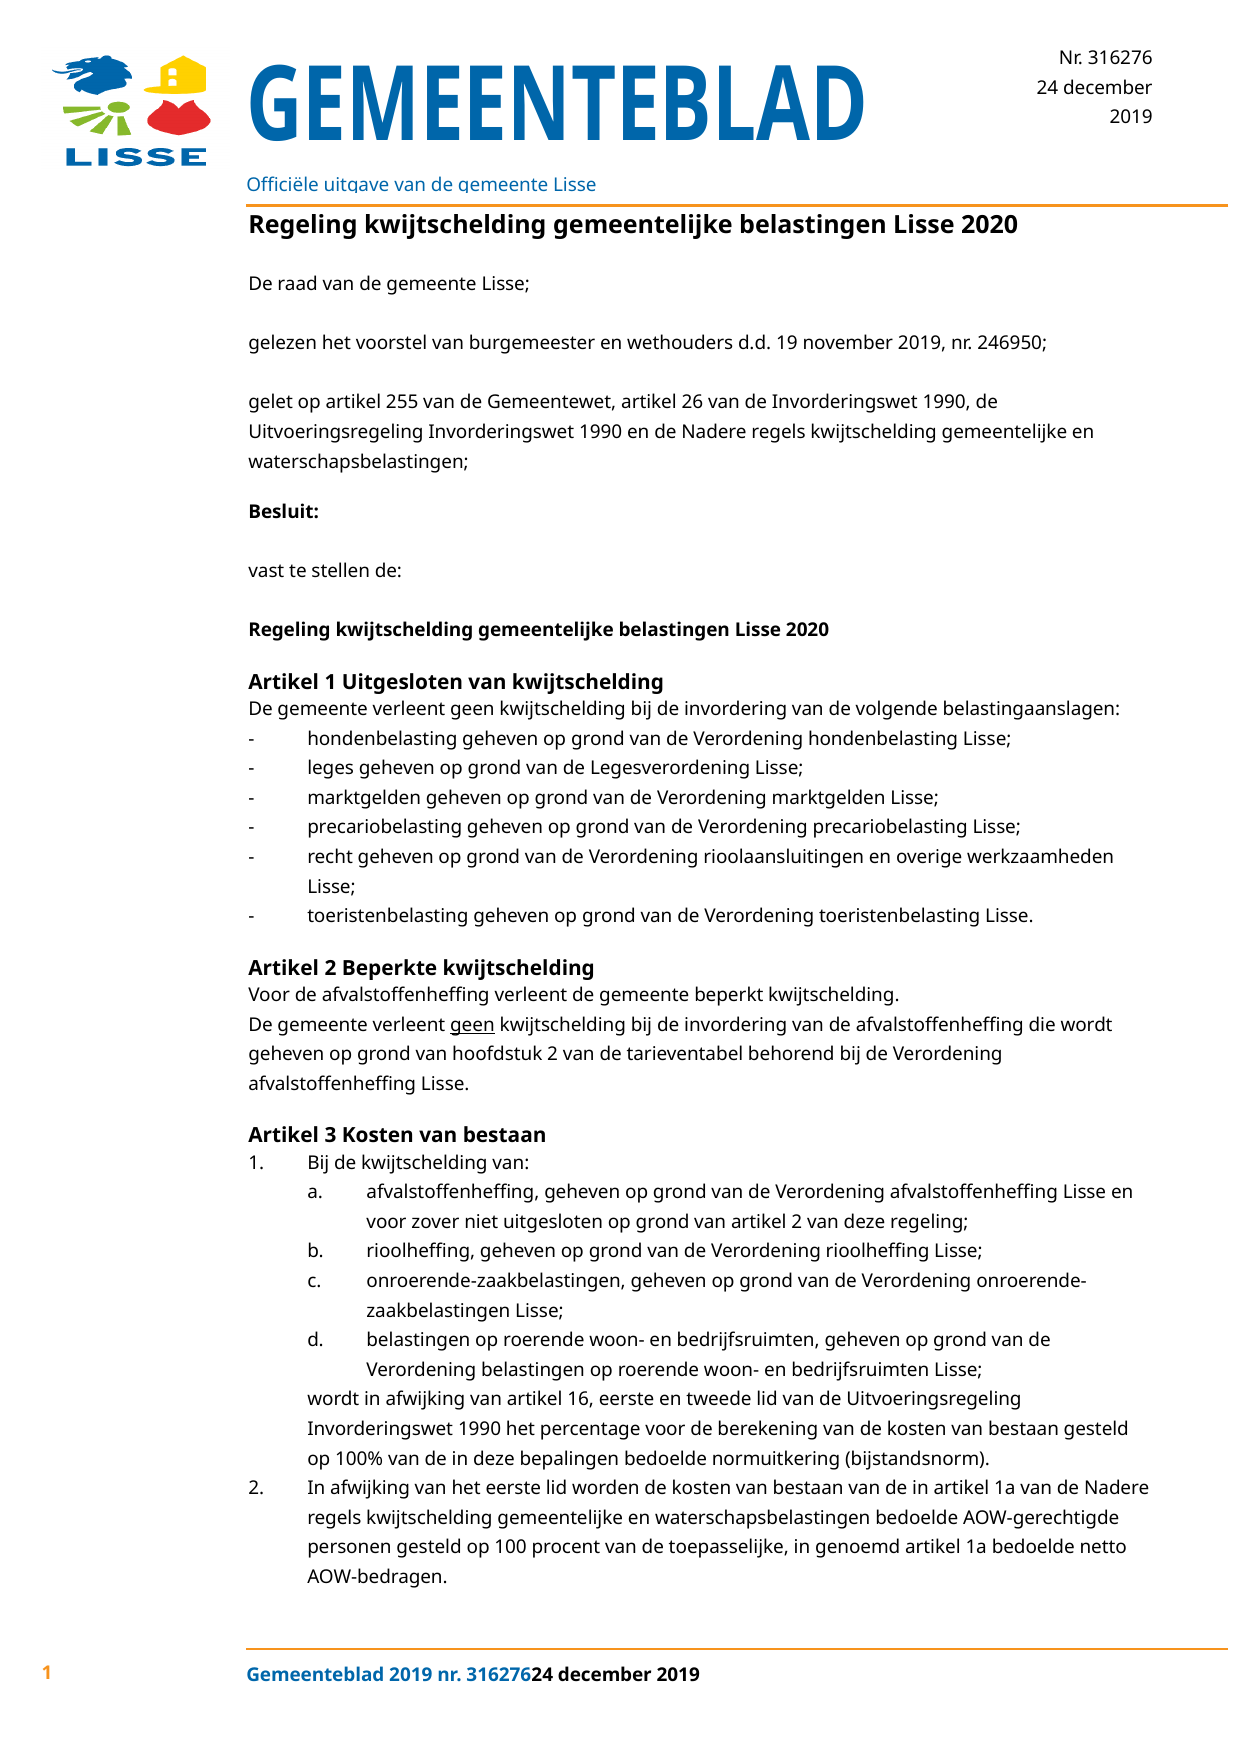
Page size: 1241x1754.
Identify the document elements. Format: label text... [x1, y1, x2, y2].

list Bij de kwijtschelding van: [248, 1149, 1152, 1174]
list leges geheven op grond van de Legesverordening Lisse; [248, 754, 1152, 780]
list In afwijking van het eerste lid worden de kosten van bestaan van de in artikel 1a van de Nadere regels kwijtschelding gemeentelijke en waterschapsbelastingen bedoelde AOW-gerechtigde personen gesteld op 100 procent van de toepasselijke, in genoemd artikel 1a bedoelde netto AOW-bedragen. [248, 1474, 1152, 1589]
text De gemeente verleent geen kwijtschelding bij de invordering van de volgende belastingaanslagen: [248, 695, 1152, 721]
list belastingen op roerende woon- en bedrijfsruimten, geheven op grond van de Verordening belastingen op roerende woon- en bedrijfsruimten Lisse; [307, 1326, 1152, 1382]
list wordt in afwijking van artikel 16, eerste en tweede lid van de Uitvoeringsregeling Invorderingswet 1990 het percentage voor de berekening van de kosten van bestaan gesteld op 100% van de in deze bepalingen bedoelde normuitkering (bijstandsnorm). [248, 1386, 1152, 1470]
text Regeling kwijtschelding gemeentelijke belastingen Lisse 2020 [248, 616, 1152, 642]
text Artikel 2 Beperkte kwijtschelding [248, 953, 1152, 981]
text Regeling kwijtschelding gemeentelijke belastingen Lisse 2020 [248, 207, 1152, 241]
list afvalstoffenheffing, geheven op grond van de Verordening afvalstoffenheffing Lisse en voor zover niet uitgesloten op grond van artikel 2 van deze regeling; [307, 1178, 1152, 1234]
text vast te stellen de: [248, 557, 1152, 583]
list rioolheffing, geheven op grond van de Verordening rioolheffing Lisse; [307, 1238, 1152, 1263]
text Besluit: [248, 498, 1152, 524]
list onroerende-zaakbelastingen, geheven op grond van de Verordening onroerende-zaakbelastingen Lisse; [307, 1267, 1152, 1322]
text Artikel 1 Uitgesloten van kwijtschelding [248, 667, 1152, 695]
list recht geheven op grond van de Verordening rioolaansluitingen en overige werkzaamheden Lisse; [248, 843, 1152, 898]
list hondenbelasting geheven op grond van de Verordening hondenbelasting Lisse; [248, 725, 1152, 751]
text De raad van de gemeente Lisse; [248, 270, 1152, 296]
list toeristenbelasting geheven op grond van de Verordening toeristenbelasting Lisse. [248, 902, 1152, 928]
text gelezen het voorstel van burgemeester en wethouders d.d. 19 november 2019, nr. 246950; [248, 329, 1152, 355]
list marktgelden geheven op grond van de Verordening marktgelden Lisse; [248, 784, 1152, 810]
text Artikel 3 Kosten van bestaan [248, 1120, 1152, 1149]
list precariobelasting geheven op grond van de Verordening precariobelasting Lisse; [248, 814, 1152, 839]
text gelet op artikel 255 van de Gemeentewet, artikel 26 van de Invorderingswet 1990, de Uitvoeringsregeling Invorderingswet 1990 en de Nadere regels kwijtschelding gemeentelijke en waterschapsbelastingen; [248, 389, 1152, 473]
text De gemeente verleent geen kwijtschelding bij de invordering van de afvalstoffenheffing die wordt geheven op grond van hoofdstuk 2 van de tarieventabel behorend bij de Verordening afvalstoffenheffing Lisse. [248, 1011, 1152, 1096]
text Voor de afvalstoffenheffing verleent de gemeente beperkt kwijtschelding. [248, 981, 1152, 1007]
picture [41, 47, 231, 172]
